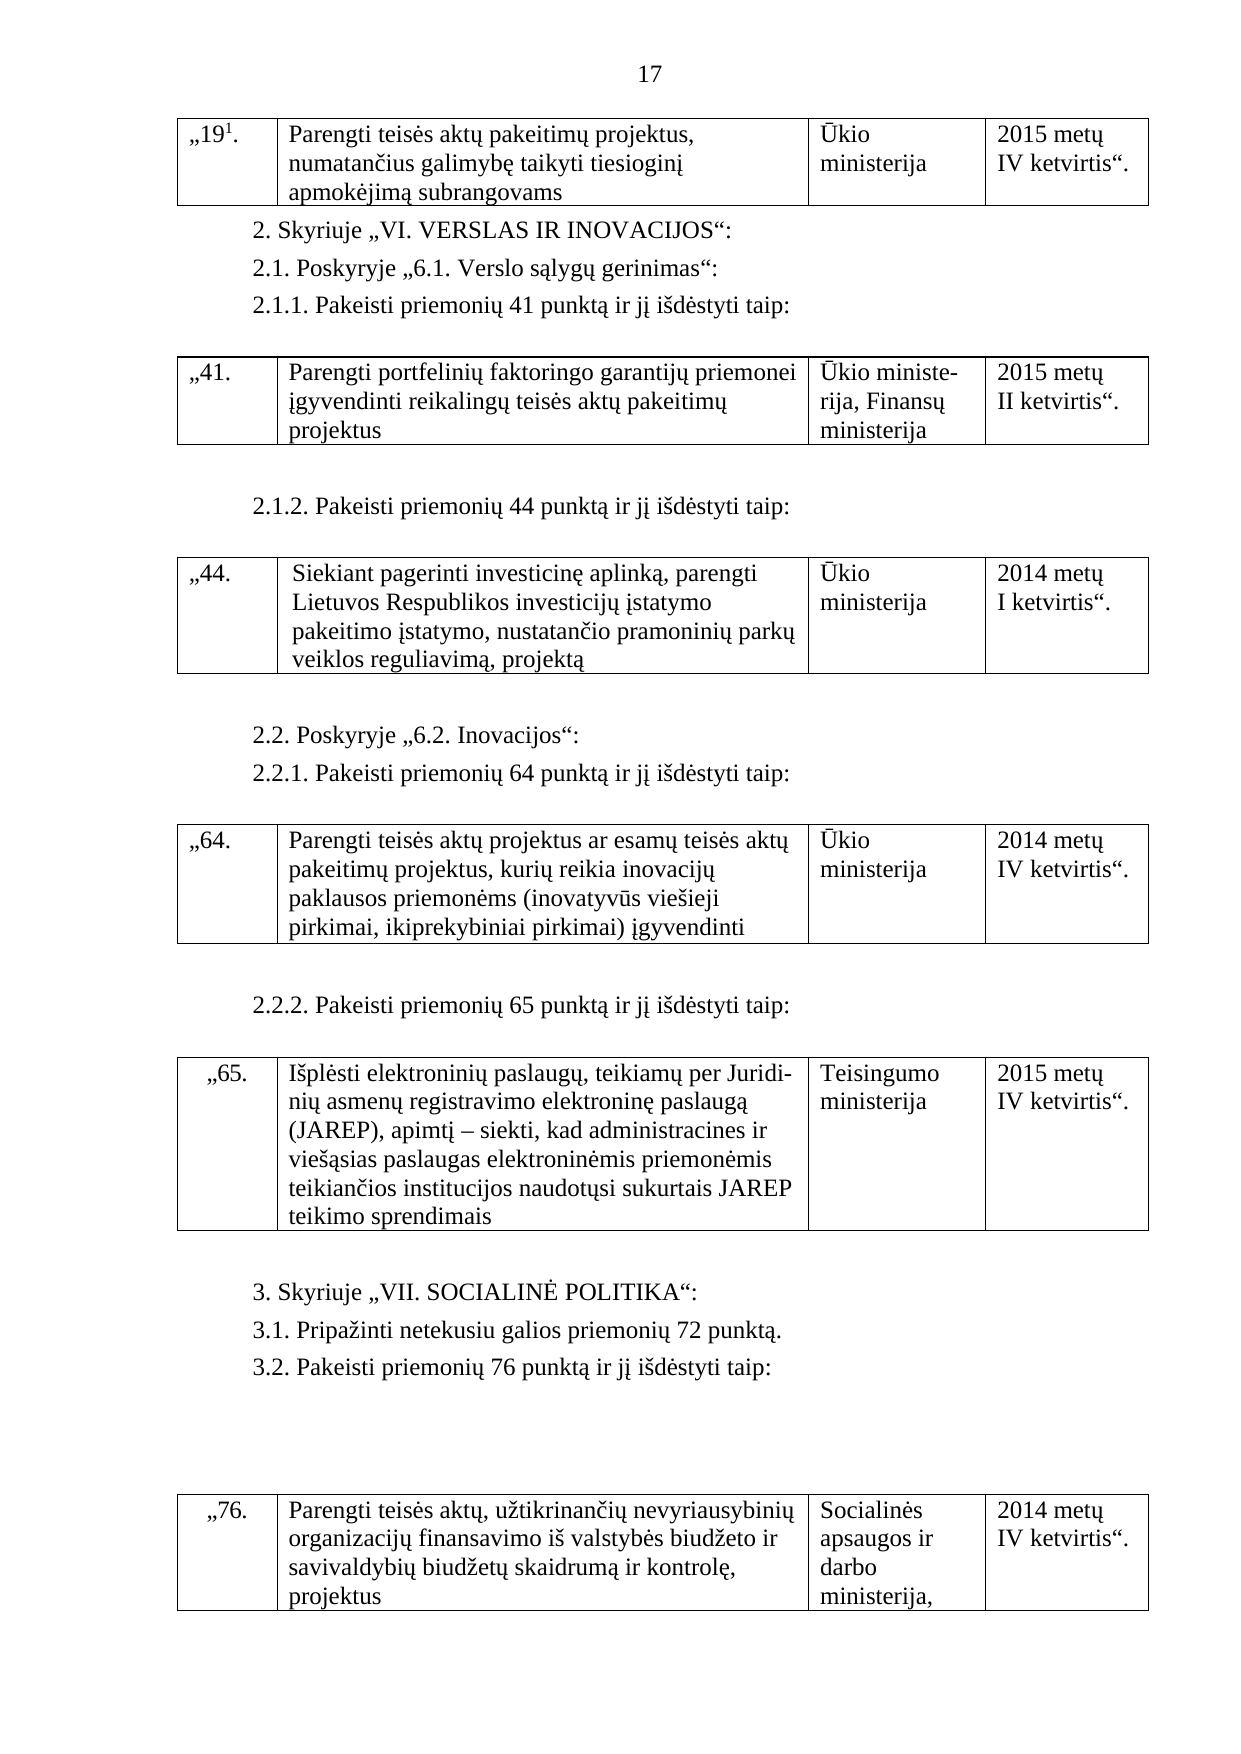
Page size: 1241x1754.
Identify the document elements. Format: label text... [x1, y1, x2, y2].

table_header 2015 metų IV ketvirtis“. [986, 119, 1148, 205]
table_header 2015 metų IV ketvirtis“. [986, 1058, 1148, 1230]
text 2. Skyriuje „VI. VERSLAS IR INOVACIJOS“: [252, 206, 1122, 244]
table_header Parengti teisės aktų pakeitimų projektus, numatančius galimybę taikyti tiesioginį apmokėjimą subrangovams [278, 119, 808, 205]
text 3. Skyriuje „VII. SOCIALINĖ POLITIKA“: [252, 1269, 1122, 1306]
text 2.1.2. Pakeisti priemonių 44 punktą ir jį išdėstyti taip: [177, 482, 1122, 520]
table_header Siekiant pagerinti investicinę aplinką, parengti Lietuvos Respublikos investicijų įstatymo pakeitimo įstatymo, nustatančio pramoninių parkų veiklos reguliavimą, projektą [278, 558, 808, 673]
table_header Ūkio ministerija [809, 119, 985, 205]
table_header Parengti teisės aktų, užtikrinančių nevyriausybinių organizacijų finansavimo iš valstybės biudžeto ir savivaldybių biudžetų skaidrumą ir kontrolę, projektus [278, 1495, 808, 1610]
text 2.1.1. Pakeisti priemonių 41 punktą ir jį išdėstyti taip: [177, 281, 1122, 319]
text 3.1. Pripažinti netekusiu galios priemonių 72 punktą. [177, 1306, 1122, 1344]
table_header Parengti portfelinių faktoringo garantijų priemonei įgyvendinti reikalingų teisės aktų pakeitimų projektus [278, 358, 808, 444]
table_header „64. [178, 825, 277, 943]
table_header Ūkio ministerija [809, 825, 985, 943]
text 3.2. Pakeisti priemonių 76 punktą ir jį išdėstyti taip: [177, 1344, 1122, 1381]
table_header Teisingumo ministerija [809, 1058, 985, 1230]
table_header Socialinės apsaugos ir darbo ministerija, [809, 1495, 985, 1610]
table_header Ūkio ministe-rija, Finansų ministerija [809, 358, 985, 444]
table_header 2015 metų II ketvirtis“. [986, 358, 1148, 444]
table_header Ūkio ministerija [809, 558, 985, 673]
table_header Išplėsti elektroninių paslaugų, teikiamų per Juridi-nių asmenų registravimo elektroninę paslaugą (JAREP), apimtį – siekti, kad administracines ir viešąsias paslaugas elektroninėmis priemonėmis teikiančios institucijos naudotųsi sukurtais JAREP teikimo sprendimais [278, 1058, 808, 1230]
text 2.2. Poskyryje „6.2. Inovacijos“: [177, 712, 1122, 749]
table_header „76. [178, 1495, 277, 1610]
table_header 2014 metų IV ketvirtis“. [986, 825, 1148, 943]
text 2.2.2. Pakeisti priemonių 65 punktą ir jį išdėstyti taip: [177, 982, 1122, 1019]
table_header „44. [178, 558, 277, 673]
table_header „65. [178, 1058, 277, 1230]
table_header „191. [178, 119, 277, 205]
text 2.2.1. Pakeisti priemonių 64 punktą ir jį išdėstyti taip: [177, 749, 1122, 787]
table_header Parengti teisės aktų projektus ar esamų teisės aktų pakeitimų projektus, kurių reikia inovacijų paklausos priemonėms (inovatyvūs viešieji pirkimai, ikiprekybiniai pirkimai) įgyvendinti [278, 825, 808, 943]
table_header 2014 metų IV ketvirtis“. [986, 1495, 1148, 1610]
text 2.1. Poskyryje „6.1. Verslo sąlygų gerinimas“: [177, 244, 1122, 281]
table_header 2014 metų I ketvirtis“. [986, 558, 1148, 673]
table_header „41. [178, 358, 277, 444]
